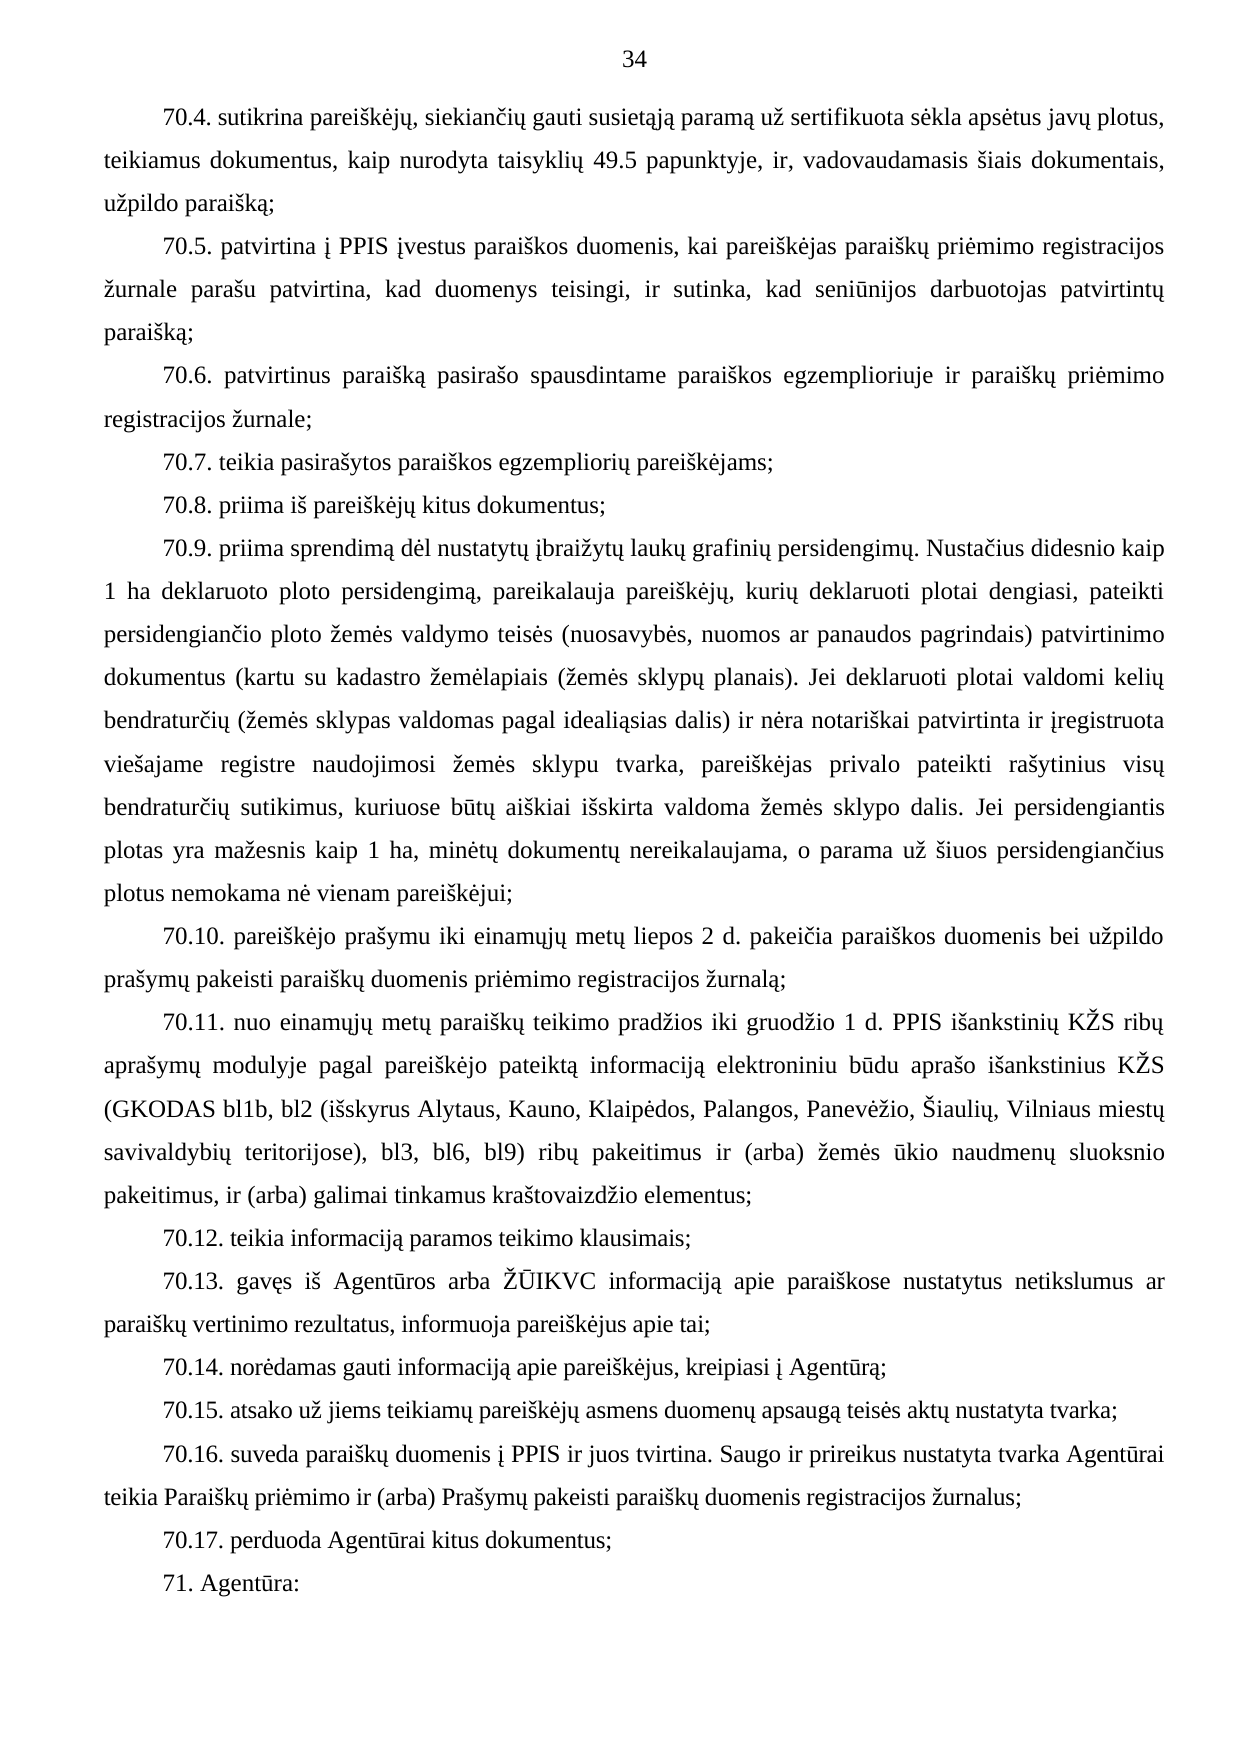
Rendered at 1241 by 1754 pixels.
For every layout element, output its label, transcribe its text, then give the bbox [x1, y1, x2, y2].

text 70.14. norėdamas gauti informaciją apie pareiškėjus, kreipiasi į Agentūrą; [103, 1352, 1165, 1381]
text 70.8. priima iš pareiškėjų kitus dokumentus; [103, 490, 1165, 519]
text 71. Agentūra: [103, 1568, 1165, 1597]
text 70.15. atsako už jiems teikiamų pareiškėjų asmens duomenų apsaugą teisės aktų nustatyta tvarka; [103, 1396, 1165, 1424]
text 70.7. teikia pasirašytos paraiškos egzempliorių pareiškėjams; [103, 447, 1165, 476]
text 70.17. perduoda Agentūrai kitus dokumentus; [103, 1525, 1165, 1554]
text 70.5. patvirtina į PPIS įvestus paraiškos duomenis, kai pareiškėjas paraiškų priėmimo registracijos žurnale parašu patvirtina, kad duomenys teisingi, ir sutinka, kad seniūnijos darbuotojas patvirtintų paraišką; [103, 231, 1165, 346]
text 70.4. sutikrina pareiškėjų, siekiančių gauti susietąją paramą už sertifikuota sėkla apsėtus javų plotus, teikiamus dokumentus, kaip nurodyta taisyklių 49.5 papunktyje, ir, vadovaudamasis šiais dokumentais, užpildo paraišką; [103, 102, 1165, 217]
text 70.10. pareiškėjo prašymu iki einamųjų metų liepos 2 d. pakeičia paraiškos duomenis bei užpildo prašymų pakeisti paraiškų duomenis priėmimo registracijos žurnalą; [103, 921, 1165, 993]
text 70.6. patvirtinus paraišką pasirašo spausdintame paraiškos egzemplioriuje ir paraiškų priėmimo registracijos žurnale; [103, 361, 1165, 432]
text 70.11. nuo einamųjų metų paraiškų teikimo pradžios iki gruodžio 1 d. PPIS išankstinių KŽS ribų aprašymų modulyje pagal pareiškėjo pateiktą informaciją elektroniniu būdu aprašo išankstinius KŽS (GKODAS bl1b, bl2 (išskyrus Alytaus, Kauno, Klaipėdos, Palangos, Panevėžio, Šiaulių, Vilniaus miestų savivaldybių teritorijose), bl3, bl6, bl9) ribų pakeitimus ir (arba) žemės ūkio naudmenų sluoksnio pakeitimus, ir (arba) galimai tinkamus kraštovaizdžio elementus; [103, 1007, 1165, 1209]
text 70.12. teikia informaciją paramos teikimo klausimais; [103, 1223, 1165, 1252]
text 70.13. gavęs iš Agentūros arba ŽŪIKVC informaciją apie paraiškose nustatytus netikslumus ar paraiškų vertinimo rezultatus, informuoja pareiškėjus apie tai; [103, 1266, 1165, 1338]
text 70.9. priima sprendimą dėl nustatytų įbraižytų laukų grafinių persidengimų. Nustačius didesnio kaip 1 ha deklaruoto ploto persidengimą, pareikalauja pareiškėjų, kurių deklaruoti plotai dengiasi, pateikti persidengiančio ploto žemės valdymo teisės (nuosavybės, nuomos ar panaudos pagrindais) patvirtinimo dokumentus (kartu su kadastro žemėlapiais (žemės sklypų planais). Jei deklaruoti plotai valdomi kelių bendraturčių (žemės sklypas valdomas pagal idealiąsias dalis) ir nėra notariškai patvirtinta ir įregistruota viešajame registre naudojimosi žemės sklypu tvarka, pareiškėjas privalo pateikti rašytinius visų bendraturčių sutikimus, kuriuose būtų aiškiai išskirta valdoma žemės sklypo dalis. Jei persidengiantis plotas yra mažesnis kaip 1 ha, minėtų dokumentų nereikalaujama, o parama už šiuos persidengiančius plotus nemokama nė vienam pareiškėjui; [103, 533, 1165, 907]
text 70.16. suveda paraiškų duomenis į PPIS ir juos tvirtina. Saugo ir prireikus nustatyta tvarka Agentūrai teikia Paraiškų priėmimo ir (arba) Prašymų pakeisti paraiškų duomenis registracijos žurnalus; [103, 1439, 1165, 1511]
